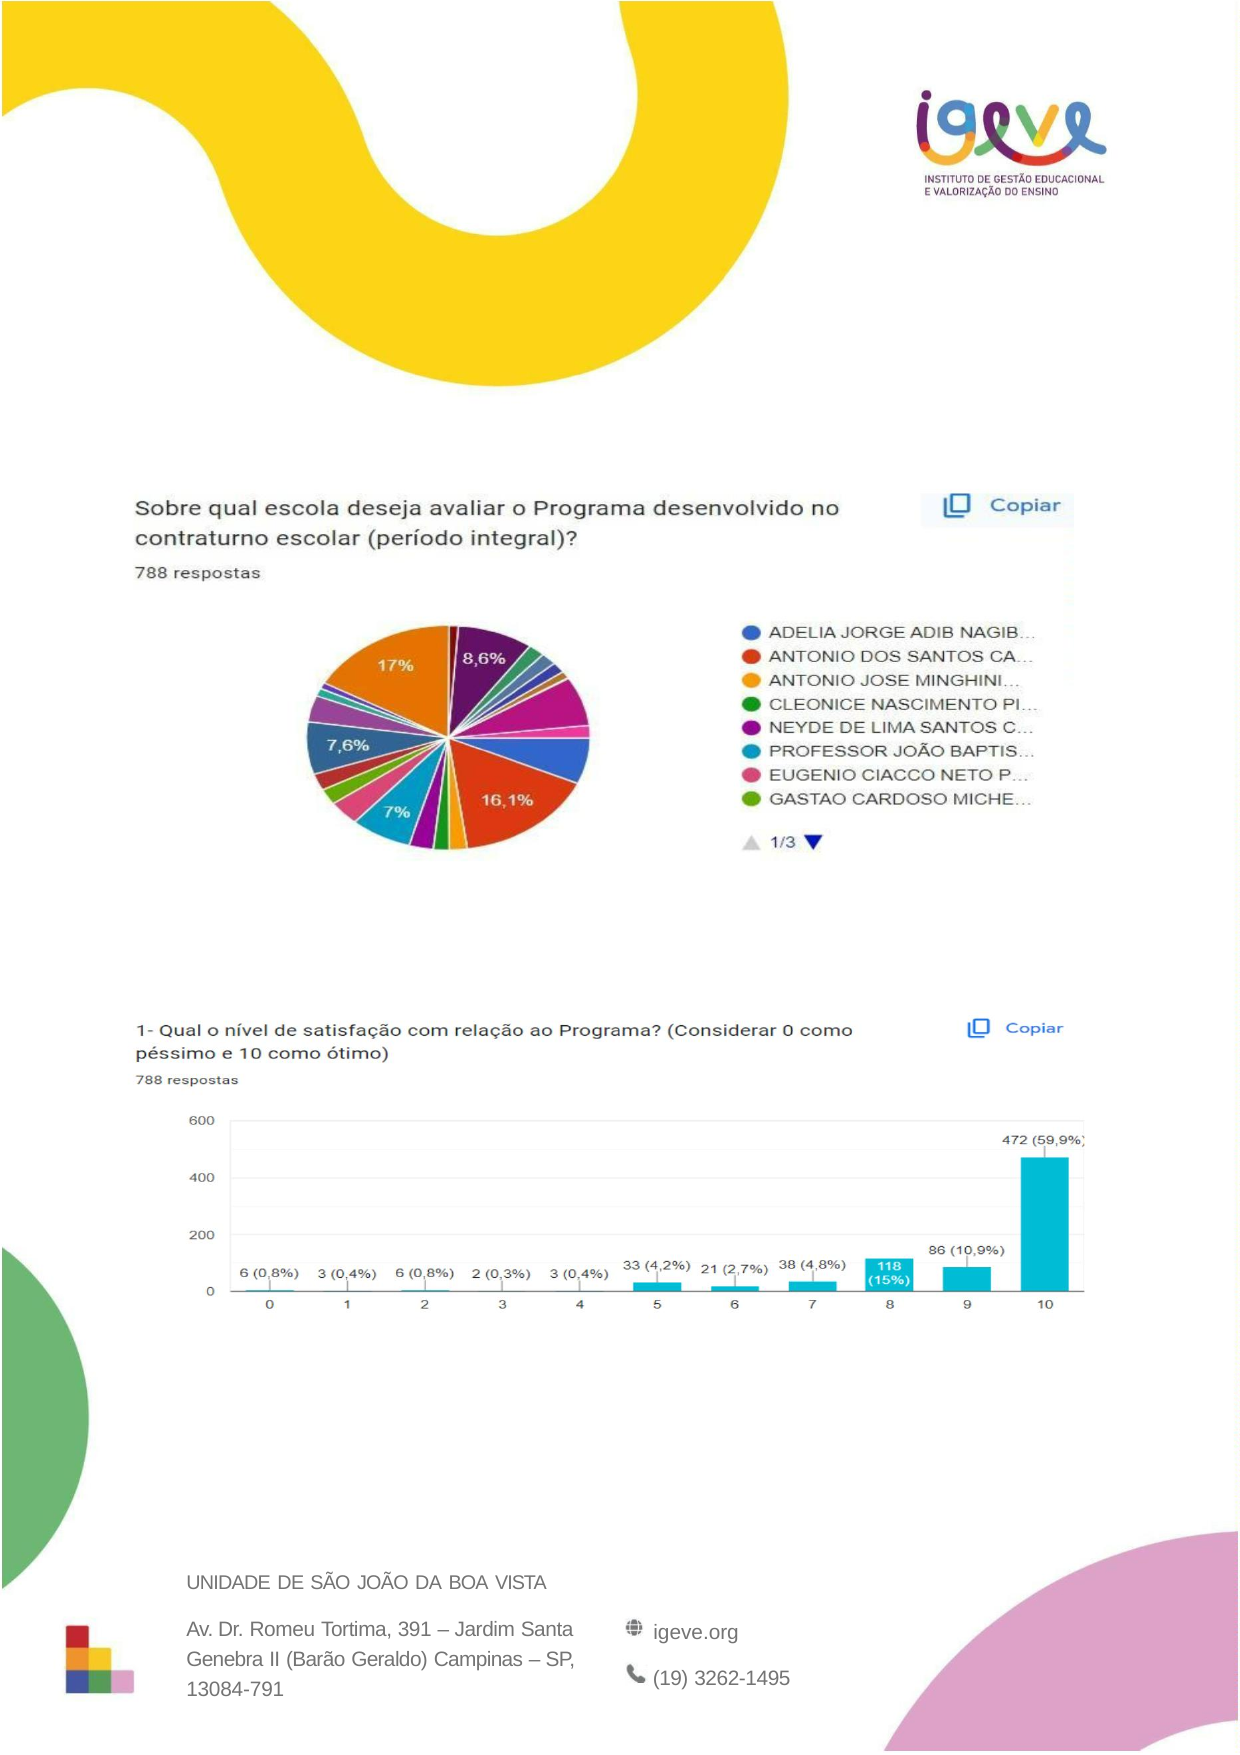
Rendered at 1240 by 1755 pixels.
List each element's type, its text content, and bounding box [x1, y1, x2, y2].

text igeve.org [653, 1621, 763, 1644]
text Av. Dr. Romeu Tortima, 391 – Jardim Santa [186, 1617, 597, 1641]
text Genebra II (Barão Geraldo) Campinas – SP, [186, 1647, 597, 1671]
text 13084-791 [186, 1677, 310, 1701]
text UNIDADE DE SÃO JOÃO DA BOA VISTA [186, 1572, 568, 1594]
text (19) 3262-1495 [653, 1667, 814, 1690]
